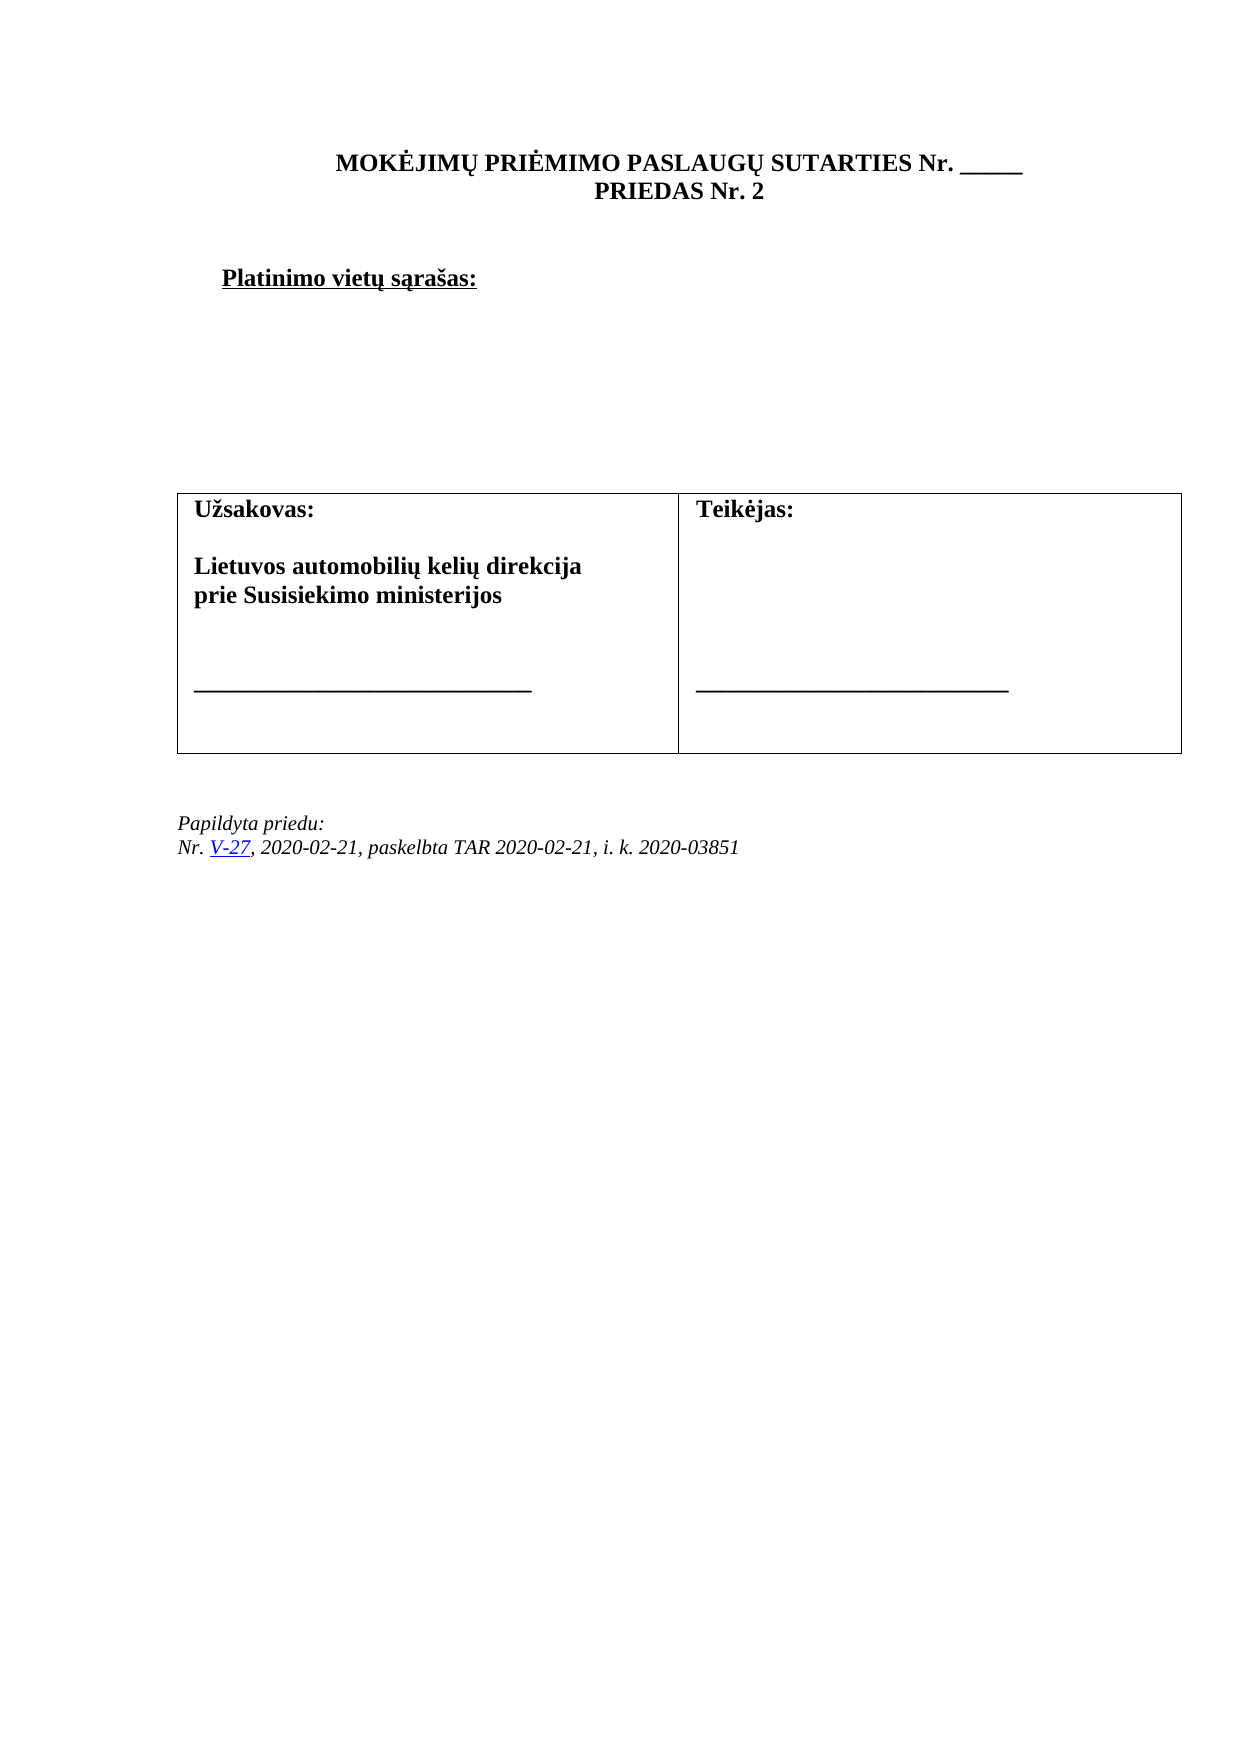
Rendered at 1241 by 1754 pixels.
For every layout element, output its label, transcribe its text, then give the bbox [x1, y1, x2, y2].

text Papildyta priedu: [177, 811, 1181, 835]
table_header Užsakovas: Lietuvos automobilių kelių direkcija prie Susisiekimo ministerijos ___________________________ [178, 494, 678, 752]
text Nr. V-27, 2020-02-21, paskelbta TAR 2020-02-21, i. k. 2020-03851 [177, 835, 1181, 859]
text Platinimo vietų sąrašas: [222, 263, 1181, 291]
table_header Teikėjas: _________________________ [679, 494, 1181, 752]
text PRIEDAS Nr. 2 [177, 176, 1181, 205]
text MOKĖJIMŲ PRIĖMIMO PASLAUGŲ SUTARTIES Nr. _____ [177, 148, 1181, 176]
